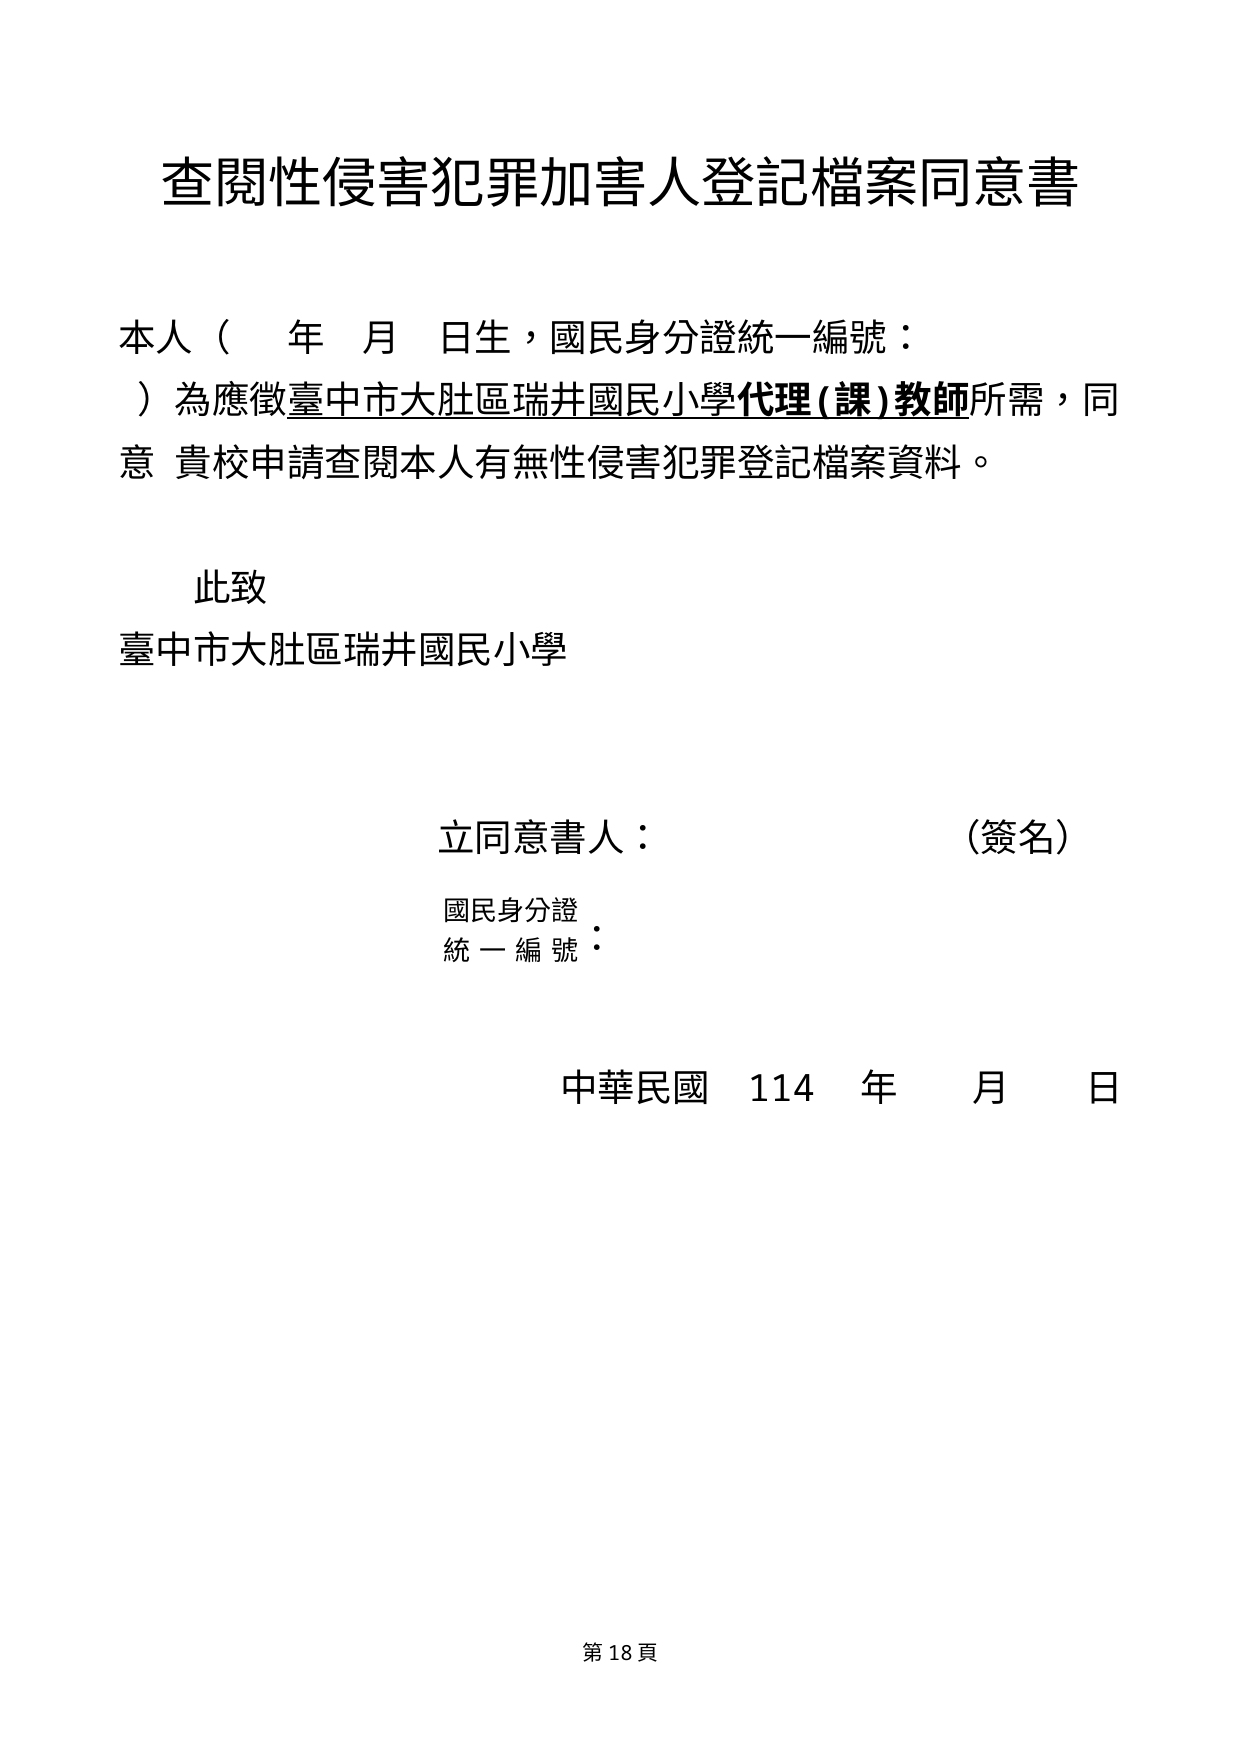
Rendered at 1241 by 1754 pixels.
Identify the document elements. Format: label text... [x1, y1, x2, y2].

text 臺中市大肚區瑞井國民小學 [118, 606, 1122, 668]
text 本人（ 年 月 日生，國民身分證統一編號： ）為應徵臺中市大肚區瑞井國民小學代理(課)教師所需，同意 貴校申請查閱本人有無性侵害犯罪登記檔案資料。 [118, 293, 1122, 481]
text 中華民國 114 年 月 日 [118, 1043, 1122, 1106]
text 此致 [118, 543, 1122, 606]
text 國民身分證統一編號： [118, 856, 1122, 981]
text 查閱性侵害犯罪加害人登記檔案同意書 [118, 106, 1122, 231]
text 立同意書人： （簽名） [118, 793, 1122, 856]
